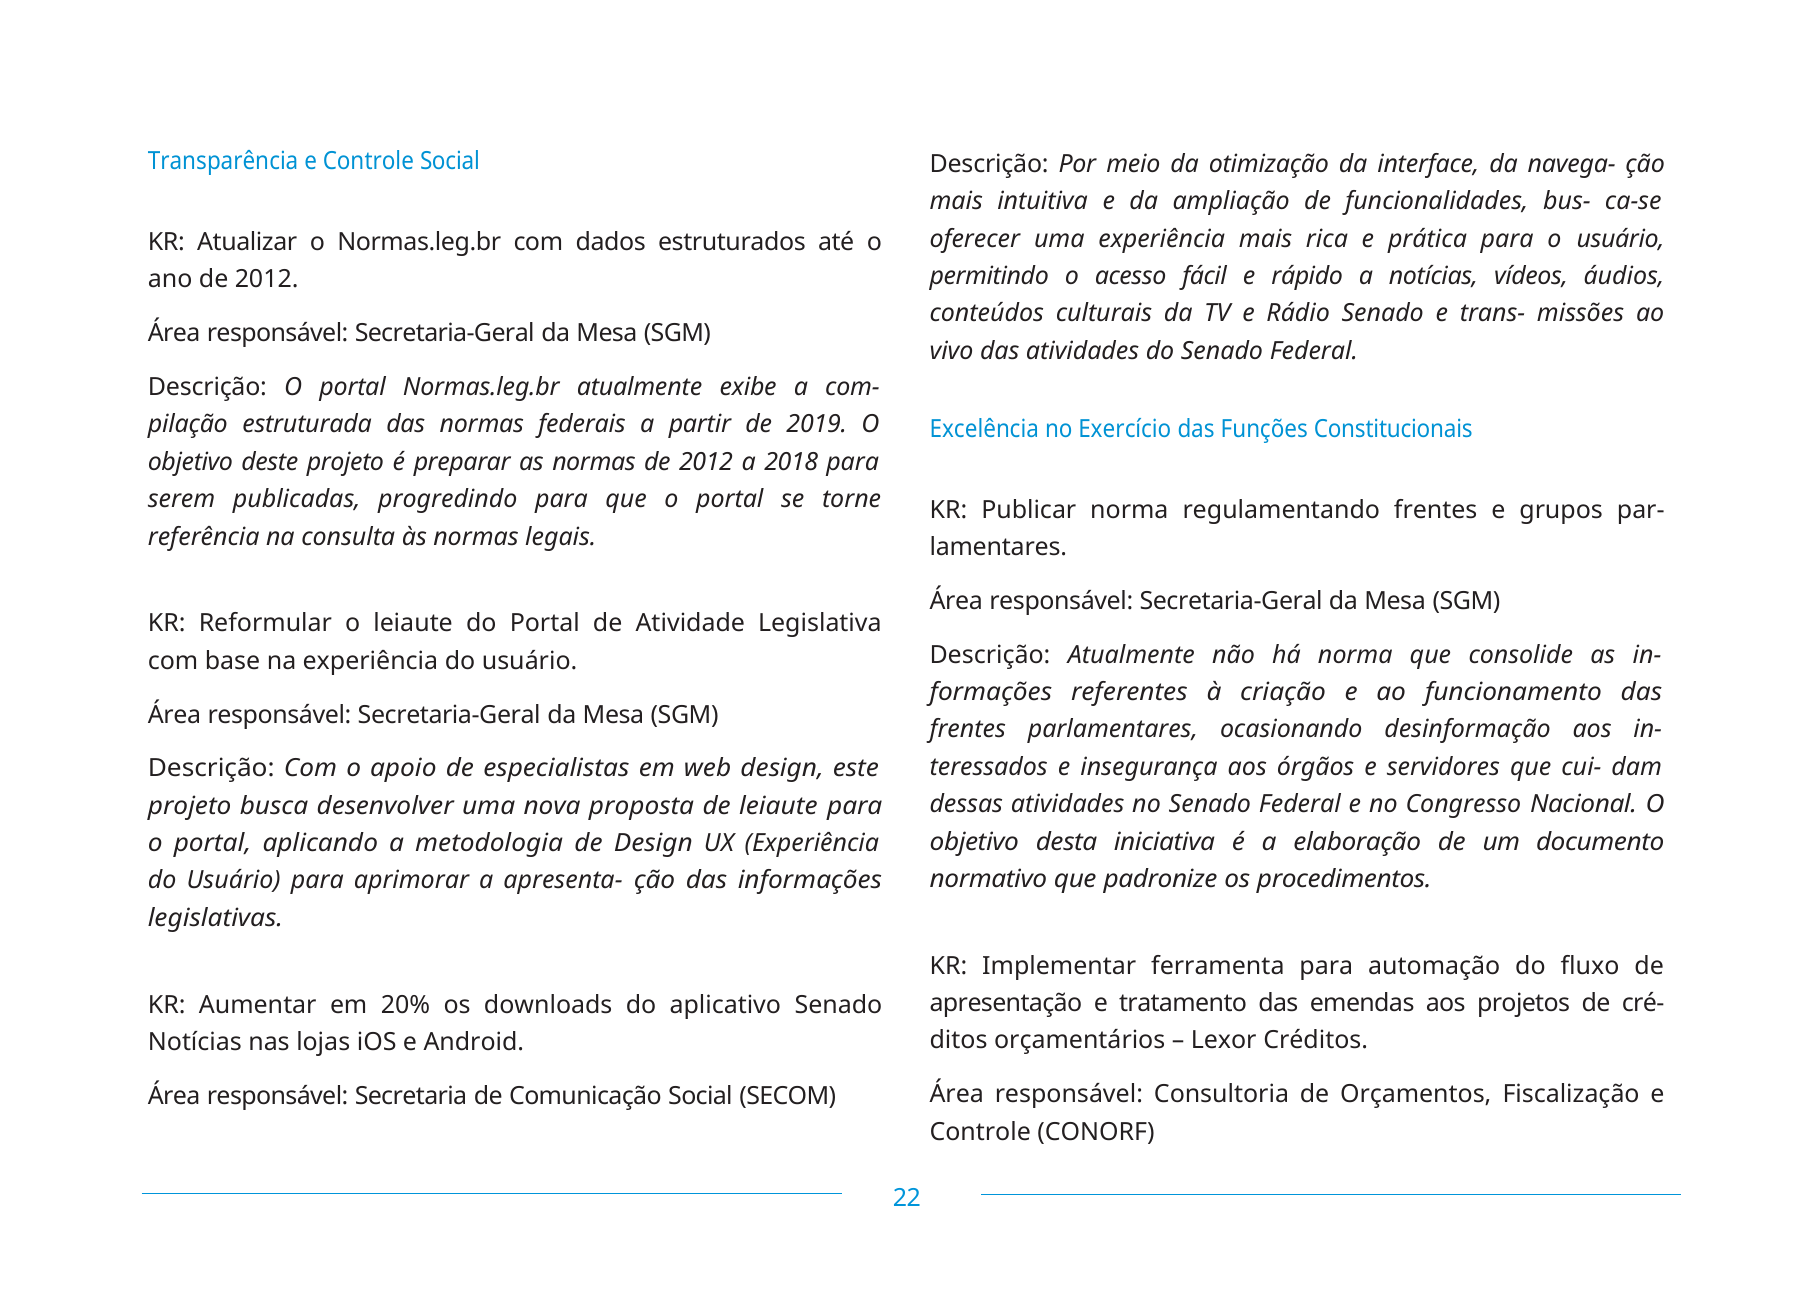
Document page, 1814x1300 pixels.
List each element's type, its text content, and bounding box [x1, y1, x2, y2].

text Descrição: Com o apoio de especialistas em web design, este projeto busca desenvolver uma nova proposta de leiaute para o portal, aplicando a metodologia de Design UX (Experiência do Usuário) para aprimorar a apresenta- ção das informações legislativas. [148, 750, 882, 933]
text KR: Implementar ferramenta para automação do fluxo de apresentação e tratamento das emendas aos projetos de cré- ditos orçamentários – Lexor Créditos. [929, 947, 1665, 1056]
text Excelência no Exercício das Funções Constitucionais [929, 411, 1813, 445]
text Descrição: Atualmente não há norma que consolide as in- formações referentes à criação e ao funcionamento das frentes parlamentares, ocasionando desinformação aos in- teressados e insegurança aos órgãos e servidores que cui- dam dessas atividades no Senado Federal e no Congresso Nacional. O objetivo desta iniciativa é a elaboração de um documento normativo que padronize os procedimentos. [929, 636, 1665, 895]
text Transparência e Controle Social [148, 143, 882, 177]
text Área responsável: Secretaria-Geral da Mesa (SGM) [148, 315, 882, 349]
text KR: Aumentar em 20% os downloads do aplicativo Senado Notícias nas lojas iOS e Android. [148, 986, 882, 1058]
text KR: Reformular o leiaute do Portal de Atividade Legislativa com base na experiência do usuário. [148, 605, 882, 676]
text Área responsável: Secretaria-Geral da Mesa (SGM) [929, 583, 1813, 617]
text Área responsável: Secretaria-Geral da Mesa (SGM) [148, 696, 882, 730]
text Área responsável: Secretaria de Comunicação Social (SECOM) [148, 1078, 882, 1112]
text KR: Publicar norma regulamentando frentes e grupos par- lamentares. [929, 491, 1665, 563]
text Descrição: Por meio da otimização da interface, da navega- ção mais intuitiva e da ampliação de funcionalidades, bus- ca-se oferecer uma experiência mais rica e prática para o usuário, permitindo o acesso fácil e rápido a notícias, vídeos, áudios, conteúdos culturais da TV e Rádio Senado e trans- missões ao vivo das atividades do Senado Federal. [929, 145, 1665, 366]
text Descrição: O portal Normas.leg.br atualmente exibe a com- pilação estruturada das normas federais a partir de 2019. O objetivo deste projeto é preparar as normas de 2012 a 2018 para serem publicadas, progredindo para que o portal se torne referência na consulta às normas legais. [148, 368, 882, 552]
text Área responsável: Consultoria de Orçamentos, Fiscalização e Controle (CONORF) [929, 1076, 1665, 1147]
text KR: Atualizar o Normas.leg.br com dados estruturados até o ano de 2012. [148, 223, 882, 295]
